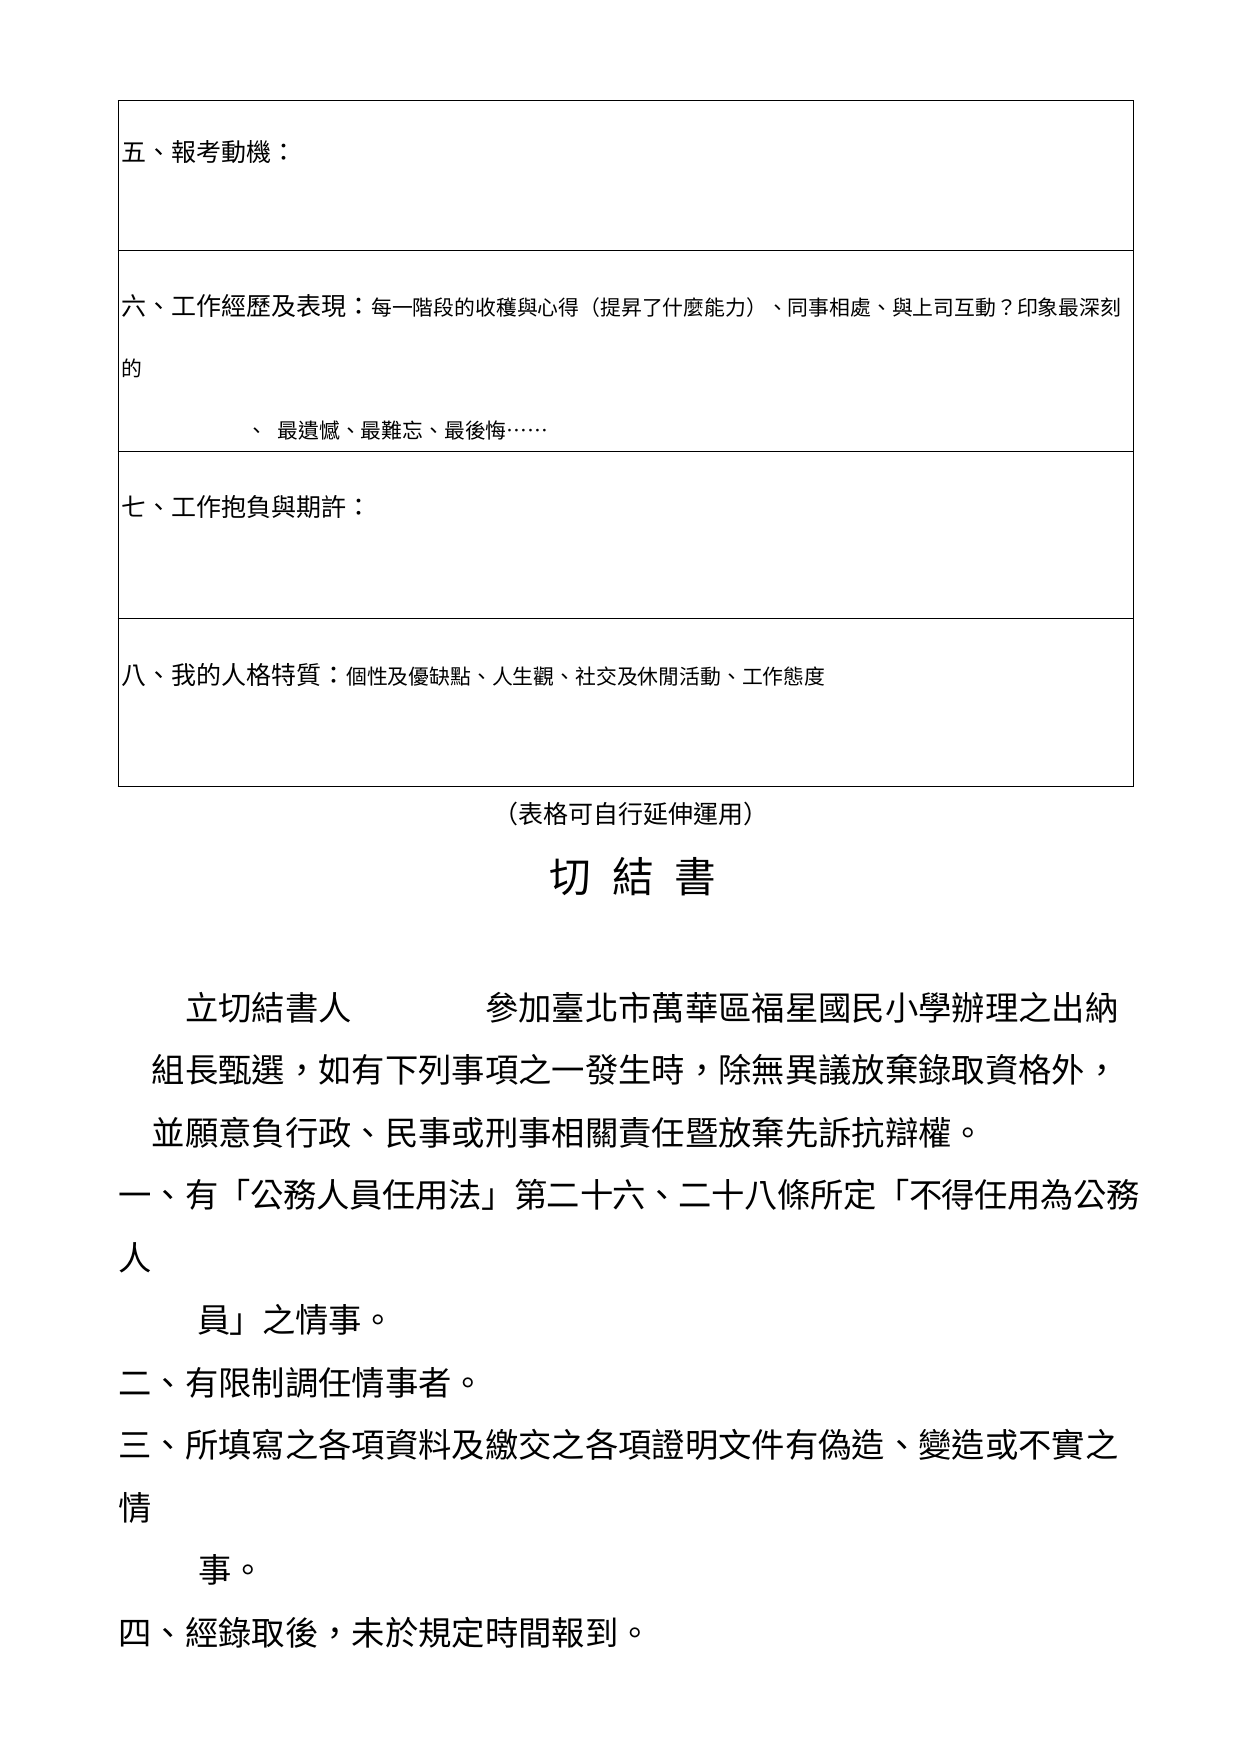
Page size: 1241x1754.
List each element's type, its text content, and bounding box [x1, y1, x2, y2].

table_cell 五、報考動機： [119, 101, 1133, 250]
text 員」之情事。 [118, 1276, 1144, 1339]
text 切 結 書 [118, 833, 1144, 895]
text 一、有「公務人員任用法」第二十六、二十八條所定「不得任用為公務人 [118, 1151, 1144, 1276]
table_cell 八、我的人格特質：個性及優缺點、人生觀、社交及休閒活動、工作態度 [119, 619, 1133, 786]
text 四、經錄取後，未於規定時間報到。 [118, 1589, 1144, 1651]
table_cell 七、工作抱負與期許： [119, 452, 1133, 618]
text 二、有限制調任情事者。 [118, 1339, 1144, 1401]
text 事。 [118, 1526, 1144, 1589]
text 立切結書人 參加臺北市萬華區福星國民小學辦理之出納組長甄選，如有下列事項之一發生時，除無異議放棄錄取資格外，並願意負行政、民事或刑事相關責任暨放棄先訴抗辯權。 [152, 964, 1144, 1151]
table_cell 六、工作經歷及表現：每一階段的收穫與心得（提昇了什麼能力）、同事相處、與上司互動？印象最深刻的 、 最遺憾、最難忘、最後悔…… [119, 251, 1133, 451]
text （表格可自行延伸運用） [118, 794, 1144, 831]
text 三、所填寫之各項資料及繳交之各項證明文件有偽造、變造或不實之情 [118, 1401, 1144, 1526]
